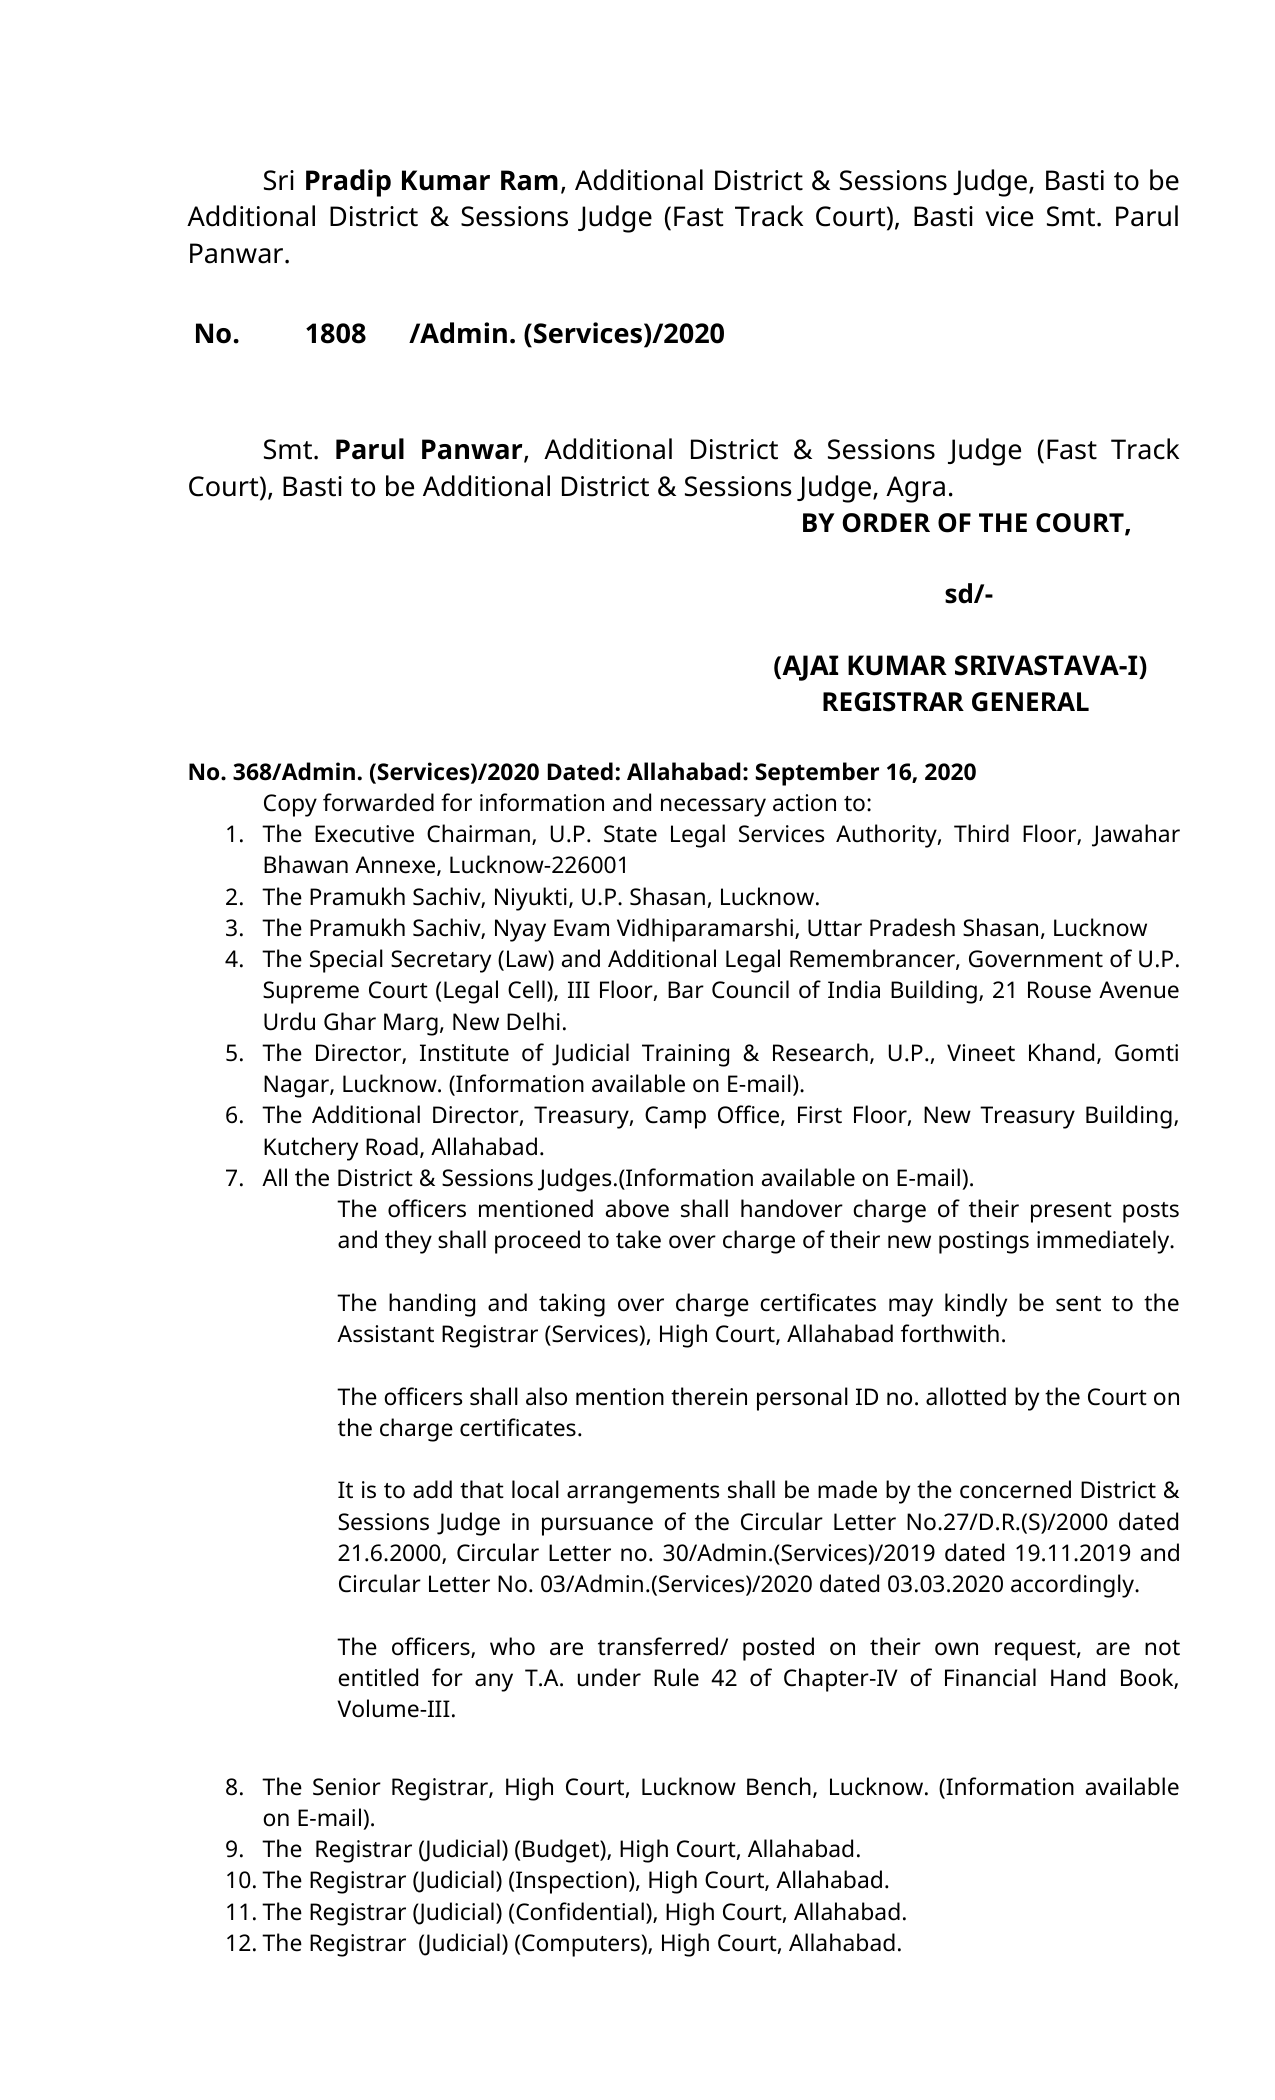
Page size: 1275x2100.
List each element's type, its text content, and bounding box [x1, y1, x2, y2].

table_header [261, 309, 403, 394]
list The Additional Director, Treasury, Camp Office, First Floor, New Treasury Building, Kutchery Road, Allahabad. [225, 1099, 1181, 1162]
list The Registrar (Judicial) (Budget), High Court, Allahabad. [225, 1833, 1181, 1864]
table_header No. [188, 309, 261, 394]
text (AJAI KUMAR SRIVASTAVA-I) [187, 646, 1183, 683]
list The Director, Institute of Judicial Training & Research, U.P., Vineet Khand, Gomti Nagar, Lucknow. (Information available on E-mail). [225, 1037, 1181, 1099]
list All the District & Sessions Judges.(Information available on E-mail). [225, 1162, 1181, 1193]
list The Executive Chairman, U.P. State Legal Services Authority, Third Floor, Jawahar Bhawan Annexe, Lucknow-226001 [225, 818, 1181, 881]
list The Pramukh Sachiv, Nyay Evam Vidhiparamarshi, Uttar Pradesh Shasan, Lucknow [225, 912, 1181, 943]
table_header /Admin. (Services)/2020 [404, 309, 762, 394]
text sd/- [712, 575, 1181, 611]
text Sri Pradip Kumar Ram, Additional District & Sessions Judge, Basti to be Additional District & Sessions Judge (Fast Track Court), Basti vice Smt. Parul Panwar. [187, 161, 1181, 272]
text BY ORDER OF THE COURT, [562, 504, 1181, 540]
text The officers mentioned above shall handover charge of their present posts and they shall proceed to take over charge of their new postings immediately. [337, 1193, 1181, 1256]
list The Registrar (Judicial) (Confidential), High Court, Allahabad. [225, 1896, 1181, 1927]
list The officers, who are transferred/ posted on their own request, are not entitled for any T.A. under Rule 42 of Chapter-IV of Financial Hand Book, Volume-III. [300, 1631, 1181, 1724]
subtitle No. 368/Admin. (Services)/2020 Dated: Allahabad: September 16, 2020 [187, 756, 1181, 787]
text The handing and taking over charge certificates may kindly be sent to the Assistant Registrar (Services), High Court, Allahabad forthwith. [300, 1287, 1181, 1349]
list The Pramukh Sachiv, Niyukti, U.P. Shasan, Lucknow. [225, 881, 1181, 912]
text Smt. Parul Panwar, Additional District & Sessions Judge (Fast Track Court), Basti to be Additional District & Sessions Judge, Agra. [187, 431, 1181, 504]
text Copy forwarded for information and necessary action to: [187, 787, 1181, 818]
list The Senior Registrar, High Court, Lucknow Bench, Lucknow. (Information available on E-mail). [225, 1771, 1181, 1833]
list The Special Secretary (Law) and Additional Legal Remembrancer, Government of U.P. Supreme Court (Legal Cell), III Floor, Bar Council of India Building, 21 Rouse Avenue Urdu Ghar Marg, New Delhi. [225, 943, 1181, 1037]
list The Registrar (Judicial) (Computers), High Court, Allahabad. [225, 1927, 1181, 1958]
text REGISTRAR GENERAL [187, 683, 1181, 719]
list It is to add that local arrangements shall be made by the concerned District & Sessions Judge in pursuance of the Circular Letter No.27/D.R.(S)/2000 dated 21.6.2000, Circular Letter no. 30/Admin.(Services)/2019 dated 19.11.2019 and Circular Letter No. 03/Admin.(Services)/2020 dated 03.03.2020 accordingly. [300, 1474, 1181, 1599]
list The Registrar (Judicial) (Inspection), High Court, Allahabad. [225, 1864, 1181, 1896]
text The officers shall also mention therein personal ID no. allotted by the Court on the charge certificates. [337, 1381, 1181, 1443]
